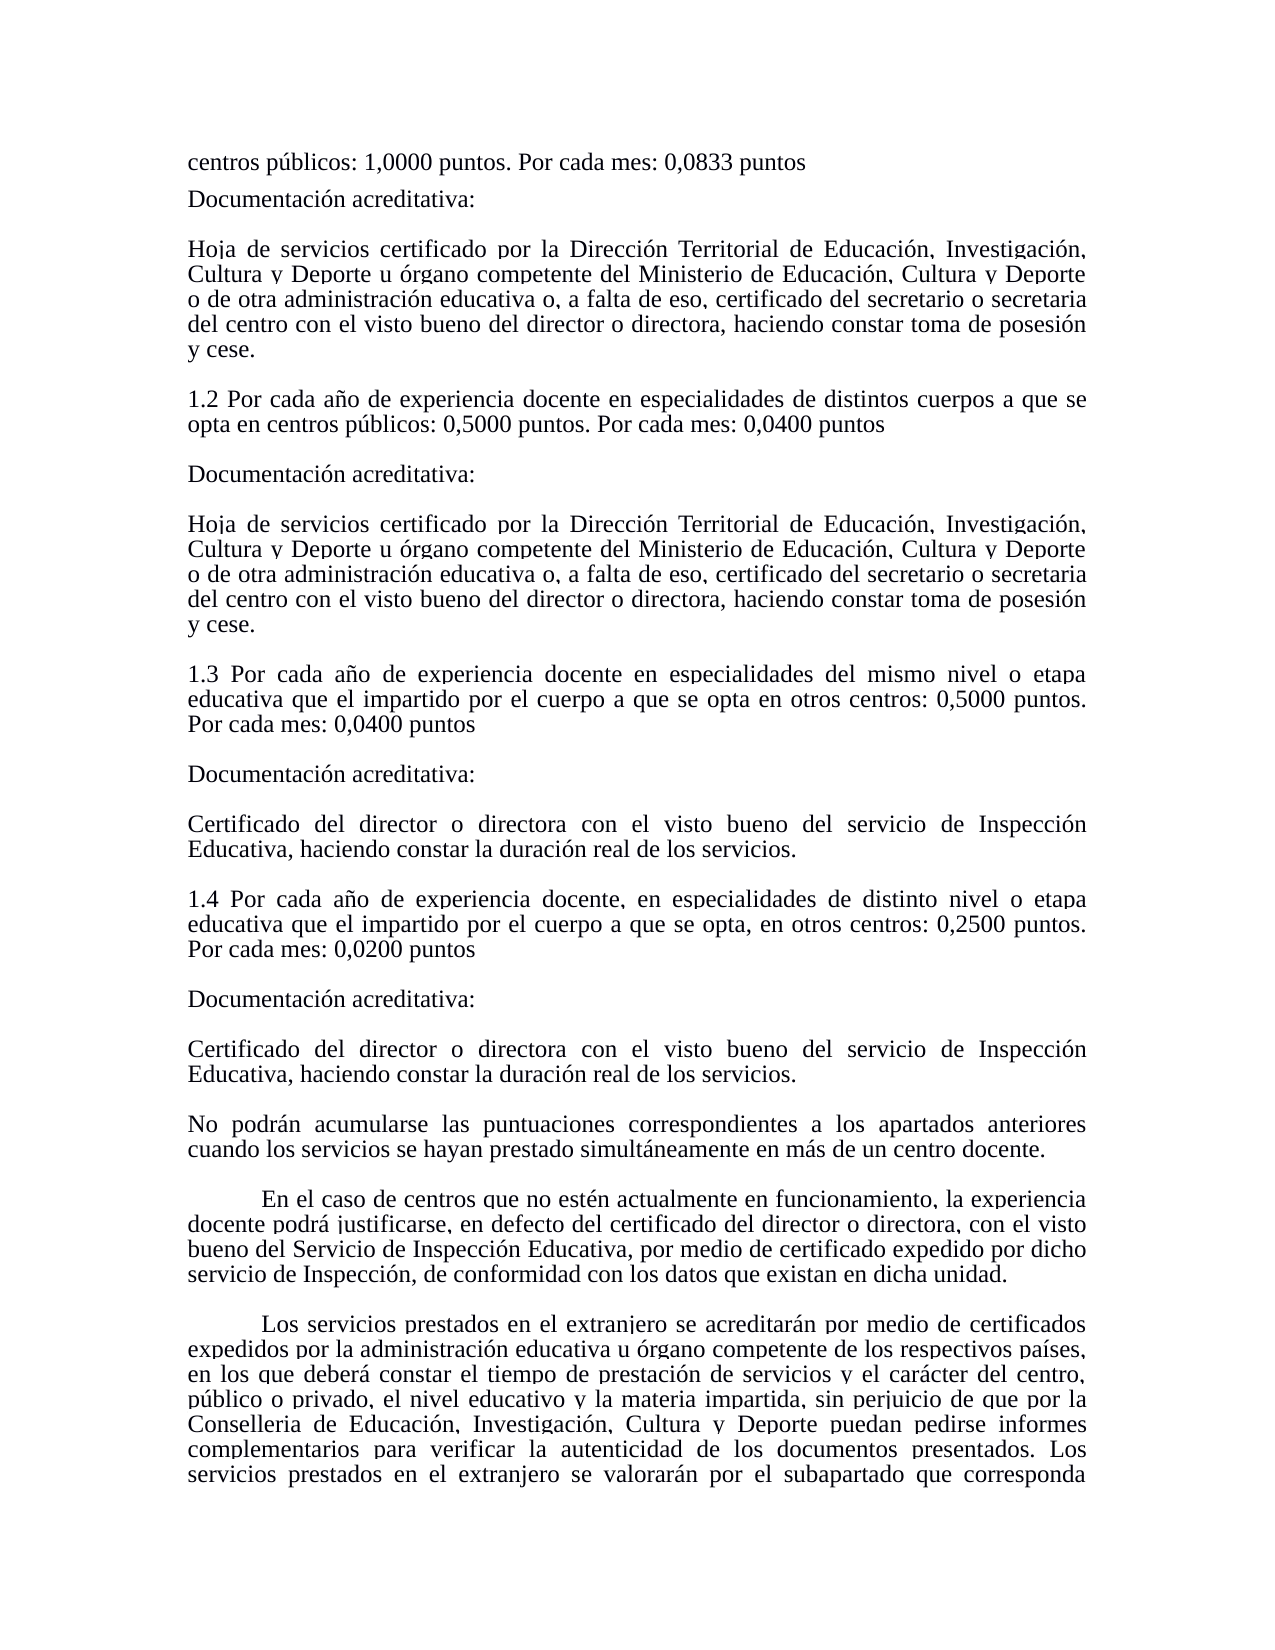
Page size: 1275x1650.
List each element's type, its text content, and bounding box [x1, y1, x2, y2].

text 1.2 Por cada año de experiencia docente en especialidades de distintos cuerpos a que se opta en centros públicos: 0,5000 puntos. Por cada mes: 0,0400 puntos [187, 387, 1087, 437]
text Hoja de servicios certificado por la Dirección Territorial de Educación, Investigación, Cultura y Deporte u órgano competente del Ministerio de Educación, Cultura y Deporte o de otra administración educativa o, a falta de eso, certificado del secretario o secretaria del centro con el visto bueno del director o directora, haciendo constar toma de posesión y cese. [187, 512, 1087, 637]
text Documentación acreditativa: [187, 987, 1087, 1012]
text Certificado del director o directora con el visto bueno del servicio de Inspección Educativa, haciendo constar la duración real de los servicios. [187, 1037, 1087, 1087]
text Documentación acreditativa: [187, 462, 1087, 487]
text Documentación acreditativa: [187, 762, 1087, 787]
text No podrán acumularse las puntuaciones correspondientes a los apartados anteriores cuando los servicios se hayan prestado simultáneamente en más de un centro docente. [187, 1112, 1087, 1162]
text 1.3 Por cada año de experiencia docente en especialidades del mismo nivel o etapa educativa que el impartido por el cuerpo a que se opta en otros centros: 0,5000 puntos. Por cada mes: 0,0400 puntos [187, 662, 1087, 737]
text Documentación acreditativa: [187, 187, 1087, 212]
text 1.4 Por cada año de experiencia docente, en especialidades de distinto nivel o etapa educativa que el impartido por el cuerpo a que se opta, en otros centros: 0,2500 puntos. Por cada mes: 0,0200 puntos [187, 887, 1087, 962]
text centros públicos: 1,0000 puntos. Por cada mes: 0,0833 puntos [187, 150, 1087, 175]
text En el caso de centros que no estén actualmente en funcionamiento, la experiencia docente podrá justificarse, en defecto del certificado del director o directora, con el visto bueno del Servicio de Inspección Educativa, por medio de certificado expedido por dicho servicio de Inspección, de conformidad con los datos que existan en dicha unidad. [187, 1187, 1087, 1287]
text Hoja de servicios certificado por la Dirección Territorial de Educación, Investigación, Cultura y Deporte u órgano competente del Ministerio de Educación, Cultura y Deporte o de otra administración educativa o, a falta de eso, certificado del secretario o secretaria del centro con el visto bueno del director o directora, haciendo constar toma de posesión y cese. [187, 237, 1087, 362]
text Los servicios prestados en el extranjero se acreditarán por medio de certificados expedidos por la administración educativa u órgano competente de los respectivos países, en los que deberá constar el tiempo de prestación de servicios y el carácter del centro, público o privado, el nivel educativo y la materia impartida, sin perjuicio de que por la Conselleria de Educación, Investigación, Cultura y Deporte puedan pedirse informes complementarios para verificar la autenticidad de los documentos presentados. Los servicios prestados en el extranjero se valorarán por el subapartado que corresponda [187, 1312, 1087, 1487]
text Certificado del director o directora con el visto bueno del servicio de Inspección Educativa, haciendo constar la duración real de los servicios. [187, 812, 1087, 862]
